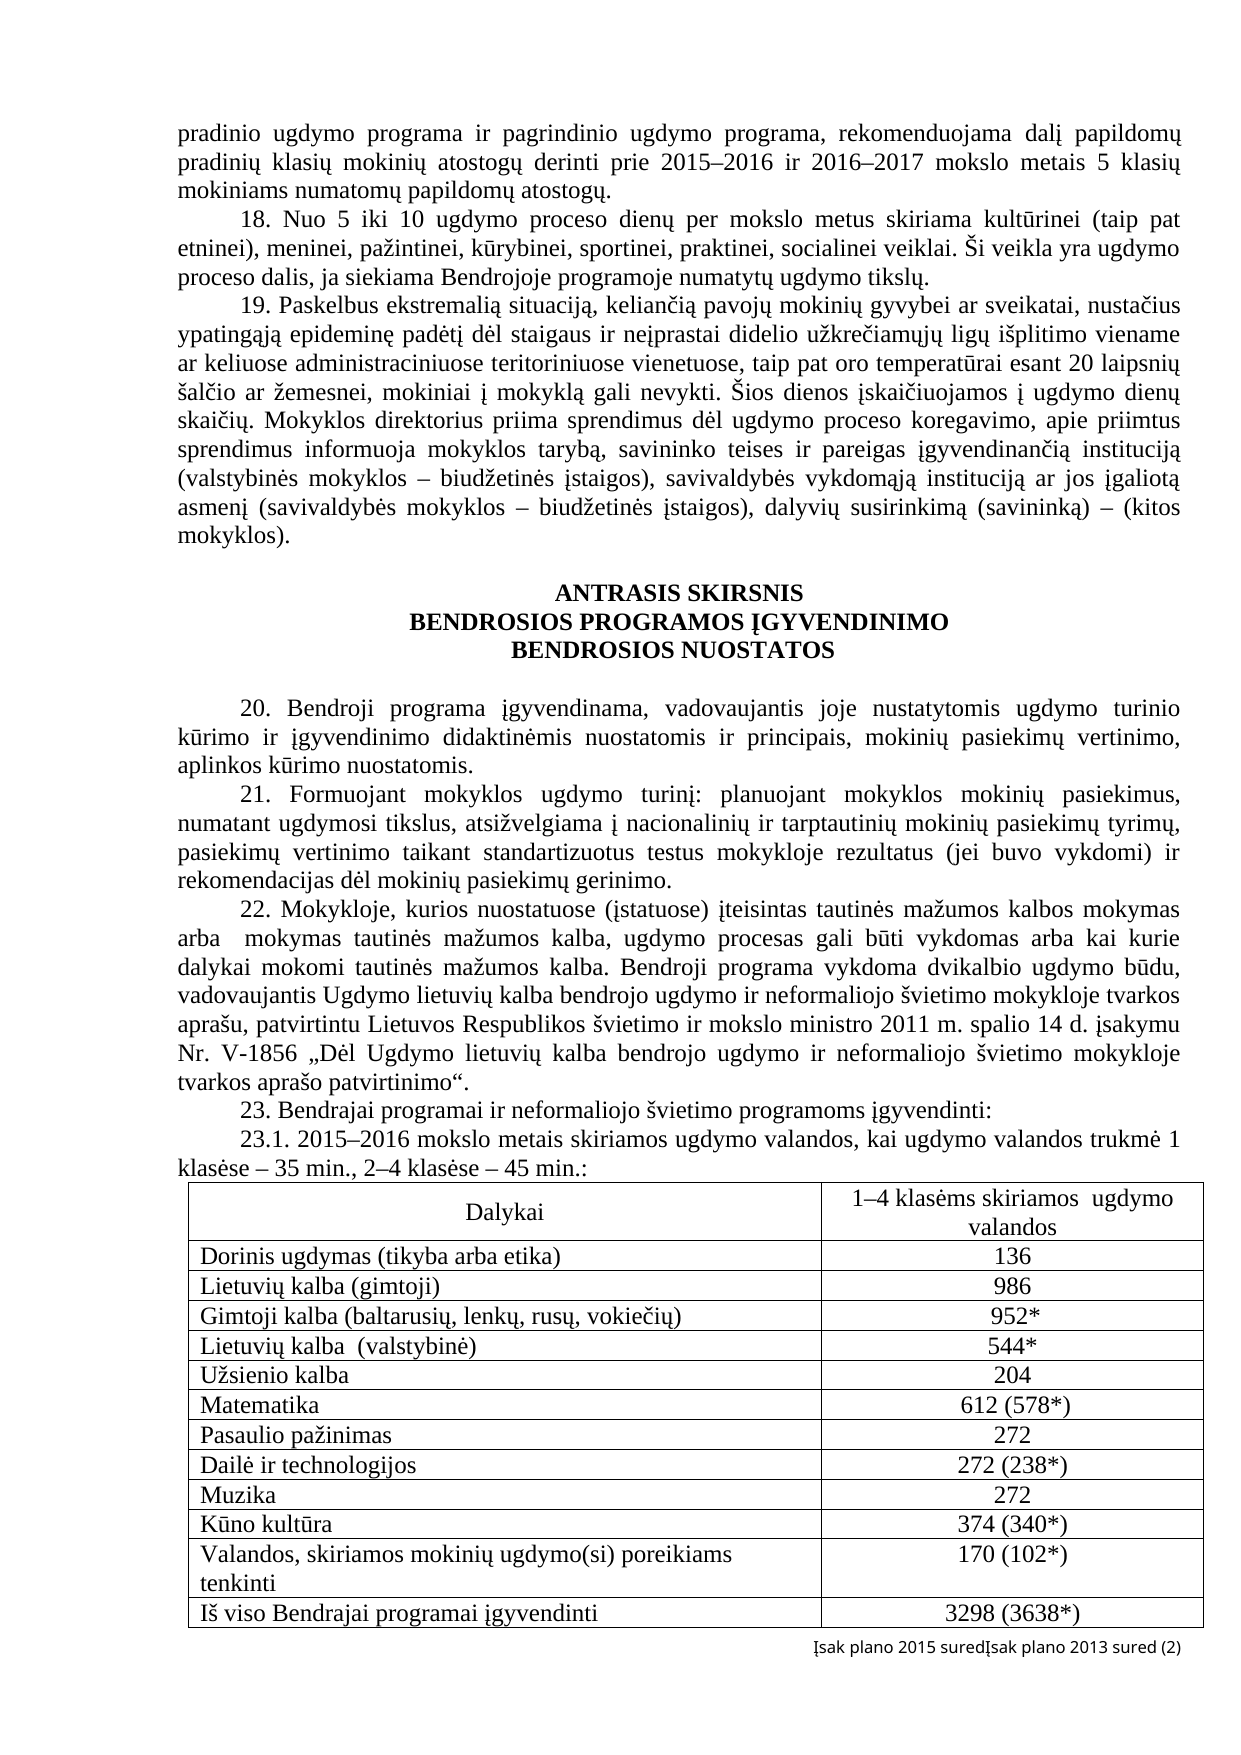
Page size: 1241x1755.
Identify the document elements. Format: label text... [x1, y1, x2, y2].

text BENDROSIOS NUOSTATOS [177, 636, 1181, 664]
table_header Dalykai [189, 1183, 821, 1240]
table_cell Gimtoji kalba (baltarusių, lenkų, rusų, vokiečių) [189, 1301, 821, 1330]
table_cell Iš viso Bendrajai programai įgyvendinti [189, 1598, 821, 1627]
table_cell 986 [822, 1271, 1203, 1300]
table_cell 374 (340*) [822, 1510, 1203, 1538]
table_cell Matematika [189, 1390, 821, 1419]
table_header 1–4 klasėms skiriamos ugdymo valandos [822, 1183, 1203, 1240]
table_cell Lietuvių kalba (valstybinė) [189, 1331, 821, 1359]
table_cell Dailė ir technologijos [189, 1450, 821, 1479]
text 23. Bendrajai programai ir neformaliojo švietimo programoms įgyvendinti: [177, 1096, 1181, 1124]
table_cell Muzika [189, 1480, 821, 1508]
table_cell 272 [822, 1480, 1203, 1508]
table_cell Dorinis ugdymas (tikyba arba etika) [189, 1241, 821, 1270]
text 20. Bendroji programa įgyvendinama, vadovaujantis joje nustatytomis ugdymo turinio kūrimo ir įgyvendinimo didaktinėmis nuostatomis ir principais, mokinių pasiekimų vertinimo, aplinkos kūrimo nuostatomis. [177, 693, 1181, 779]
text 22. Mokykloje, kurios nuostatuose (įstatuose) įteisintas tautinės mažumos kalbos mokymas arba mokymas tautinės mažumos kalba, ugdymo procesas gali būti vykdomas arba kai kurie dalykai mokomi tautinės mažumos kalba. Bendroji programa vykdoma dvikalbio ugdymo būdu, vadovaujantis Ugdymo lietuvių kalba bendrojo ugdymo ir neformaliojo švietimo mokykloje tvarkos aprašu, patvirtintu Lietuvos Respublikos švietimo ir mokslo ministro 2011 m. spalio 14 d. įsakymu Nr. V-1856 „Dėl Ugdymo lietuvių kalba bendrojo ugdymo ir neformaliojo švietimo mokykloje tvarkos aprašo patvirtinimo“. [177, 894, 1181, 1096]
table_cell Užsienio kalba [189, 1361, 821, 1389]
table_cell 3298 (3638*) [822, 1598, 1203, 1627]
text 21. Formuojant mokyklos ugdymo turinį: planuojant mokyklos mokinių pasiekimus, numatant ugdymosi tikslus, atsižvelgiama į nacionalinių ir tarptautinių mokinių pasiekimų tyrimų, pasiekimų vertinimo taikant standartizuotus testus mokykloje rezultatus (jei buvo vykdomi) ir rekomendacijas dėl mokinių pasiekimų gerinimo. [177, 779, 1181, 894]
text 19. Paskelbus ekstremalią situaciją, keliančią pavojų mokinių gyvybei ar sveikatai, nustačius ypatingąją epideminę padėtį dėl staigaus ir neįprastai didelio užkrečiamųjų ligų išplitimo viename ar keliuose administraciniuose teritoriniuose vienetuose, taip pat oro temperatūrai esant 20 laipsnių šalčio ar žemesnei, mokiniai į mokyklą gali nevykti. Šios dienos įskaičiuojamos į ugdymo dienų skaičių. Mokyklos direktorius priima sprendimus dėl ugdymo proceso koregavimo, apie priimtus sprendimus informuoja mokyklos tarybą, savininko teises ir pareigas įgyvendinančią instituciją (valstybinės mokyklos – biudžetinės įstaigos), savivaldybės vykdomąją instituciją ar jos įgaliotą asmenį (savivaldybės mokyklos – biudžetinės įstaigos), dalyvių susirinkimą (savininką) – (kitos mokyklos). [177, 291, 1181, 549]
table_cell Lietuvių kalba (gimtoji) [189, 1271, 821, 1300]
table_cell 170 (102*) [822, 1539, 1203, 1597]
table_cell 272 (238*) [822, 1450, 1203, 1479]
table_cell Kūno kultūra [189, 1510, 821, 1538]
table_cell 612 (578*) [822, 1390, 1203, 1419]
text 18. Nuo 5 iki 10 ugdymo proceso dienų per mokslo metus skiriama kultūrinei (taip pat etninei), meninei, pažintinei, kūrybinei, sportinei, praktinei, socialinei veiklai. Ši veikla yra ugdymo proceso dalis, ja siekiama Bendrojoje programoje numatytų ugdymo tikslų. [177, 204, 1181, 291]
table_cell 204 [822, 1361, 1203, 1389]
text pradinio ugdymo programa ir pagrindinio ugdymo programa, rekomenduojama dalį papildomų pradinių klasių mokinių atostogų derinti prie 2015–2016 ir 2016–2017 mokslo metais 5 klasių mokiniams numatomų papildomų atostogų. [177, 118, 1181, 204]
text ANTRASIS SKIRSNIS [177, 578, 1181, 607]
table_cell 272 [822, 1420, 1203, 1449]
text 23.1. 2015–2016 mokslo metais skiriamos ugdymo valandos, kai ugdymo valandos trukmė 1 klasėse – 35 min., 2–4 klasėse – 45 min.: [177, 1124, 1181, 1182]
table_cell 952* [822, 1301, 1203, 1330]
text BENDROSIOS PROGRAMOS ĮGYVENDINIMO [177, 607, 1181, 636]
table_cell 544* [822, 1331, 1203, 1359]
table_cell Valandos, skiriamos mokinių ugdymo(si) poreikiams tenkinti [189, 1539, 821, 1597]
table_cell Pasaulio pažinimas [189, 1420, 821, 1449]
table_cell 136 [822, 1241, 1203, 1270]
